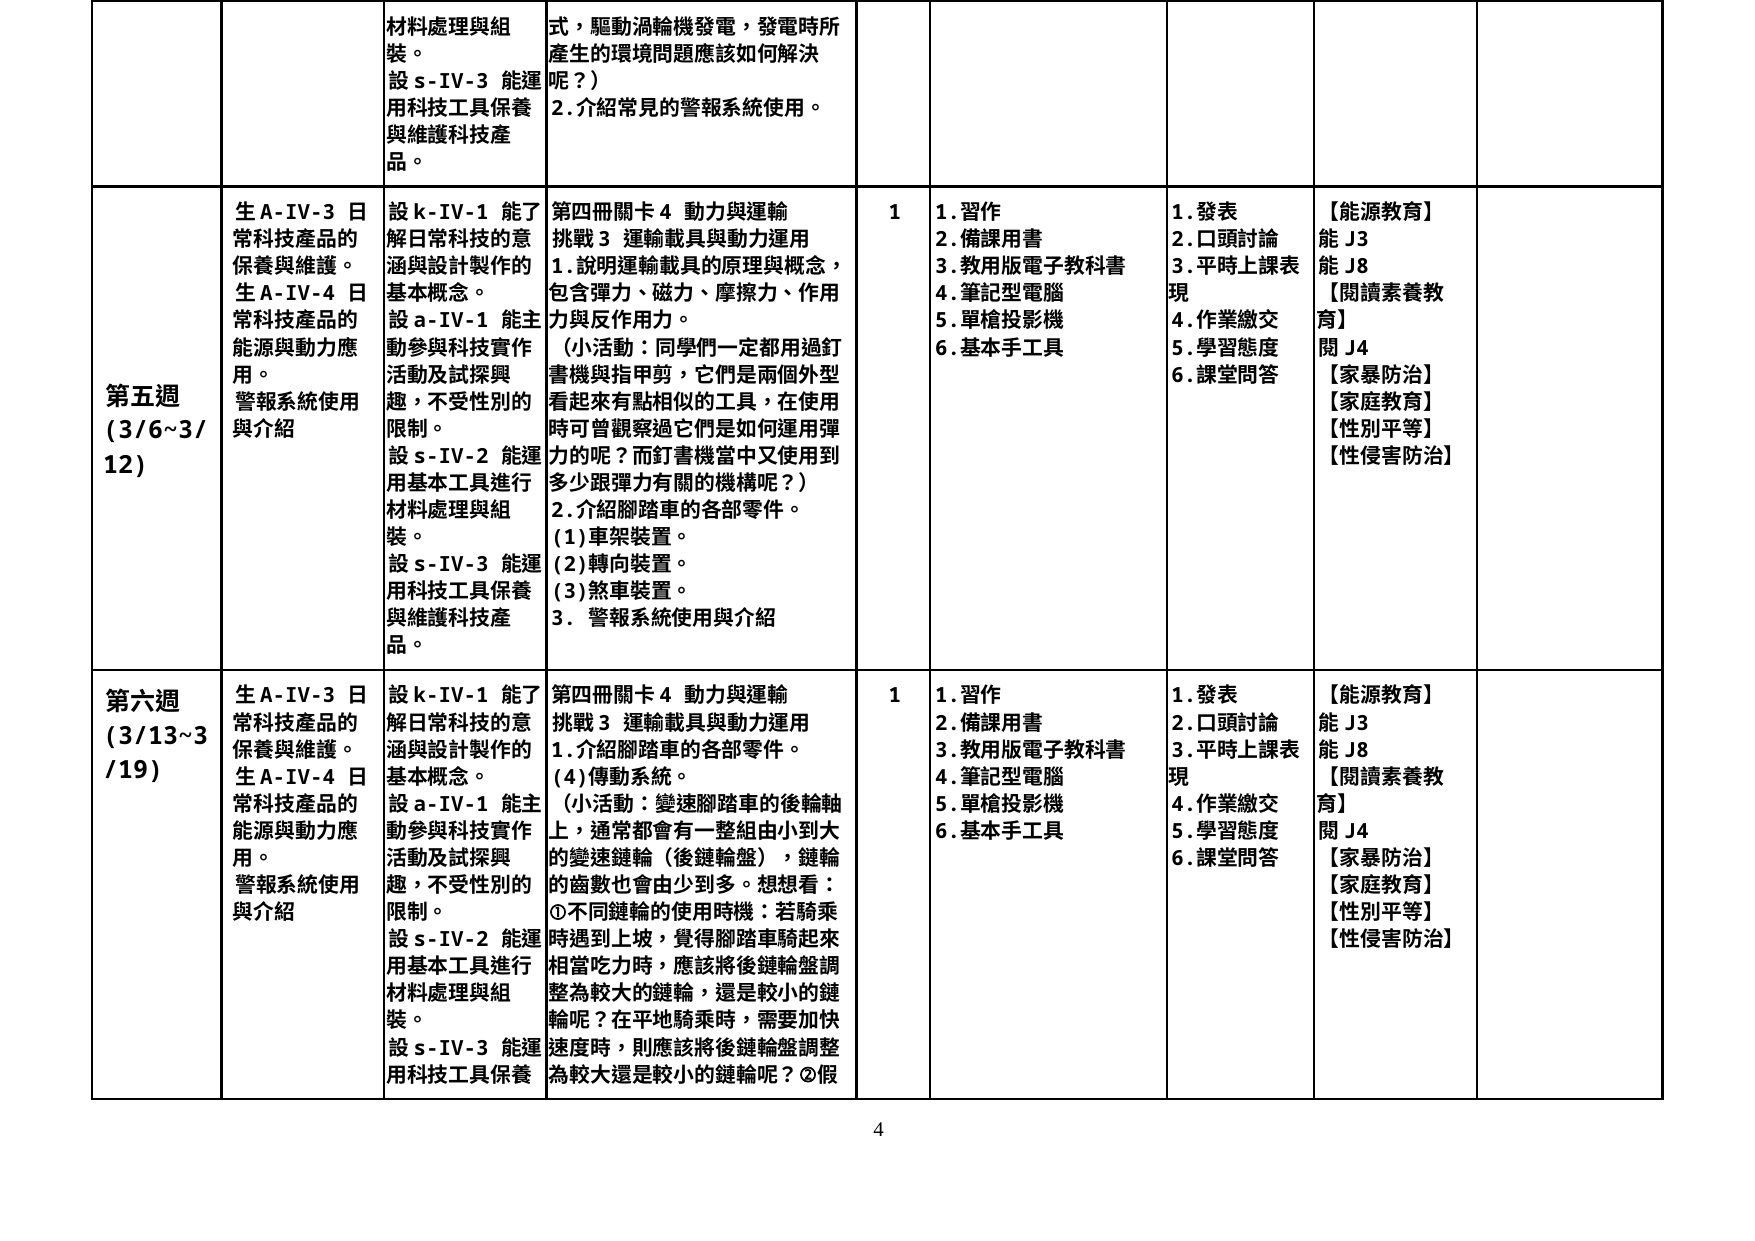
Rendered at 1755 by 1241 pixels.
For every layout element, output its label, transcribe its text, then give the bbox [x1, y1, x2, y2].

table_cell 式，驅動渦輪機發電，發電時所產生的環境問題應該如何解決呢？） 2.介紹常見的警報系統使用。 [548, 2, 855, 185]
table_cell 設k-IV-1 能了解日常科技的意涵與設計製作的基本概念。 設a-IV-1 能主動參與科技實作活動及試探興趣，不受性別的限制。 設s-IV-2 能運用基本工具進行材料處理與組裝。 設s-IV-3 能運用科技工具保養與維護科技產品。 [385, 188, 545, 669]
table_cell 1.習作 2.備課用書 3.教用版電子教科書 4.筆記型電腦 5.單槍投影機 6.基本手工具 [931, 188, 1166, 669]
table_cell [931, 2, 1166, 185]
table_cell 【能源教育】 能J3 能J8 【閱讀素養教育】 閱J4 【家暴防治】 【家庭教育】 【性別平等】 【性侵害防治】 [1315, 188, 1476, 669]
table_cell 生A-IV-3 日常科技產品的保養與維護。 生A-IV-4 日常科技產品的能源與動力應用。 警報系統使用與介紹 [223, 671, 383, 1098]
table_cell [858, 2, 929, 185]
table_cell 1.發表 2.口頭討論 3.平時上課表現 4.作業繳交 5.學習態度 6.課堂問答 [1168, 188, 1313, 669]
table_cell [1168, 2, 1313, 185]
table_cell 生A-IV-3 日常科技產品的保養與維護。 生A-IV-4 日常科技產品的能源與動力應用。 警報系統使用與介紹 [223, 188, 383, 669]
table_cell 1.發表 2.口頭討論 3.平時上課表現 4.作業繳交 5.學習態度 6.課堂問答 [1168, 671, 1313, 1098]
table_cell 1.習作 2.備課用書 3.教用版電子教科書 4.筆記型電腦 5.單槍投影機 6.基本手工具 [931, 671, 1166, 1098]
table_cell [1478, 2, 1661, 185]
table_cell 第五週(3/6~3/12) [93, 188, 220, 669]
table_cell 1 [858, 188, 929, 669]
table_cell 第六週(3/13~3/19) [93, 671, 220, 1098]
table_cell [1478, 188, 1661, 669]
table_cell 材料處理與組裝。 設s-IV-3 能運用科技工具保養與維護科技產品。 [385, 2, 545, 185]
table_cell [223, 2, 383, 185]
table_cell 【能源教育】 能J3 能J8 【閱讀素養教育】 閱J4 【家暴防治】 【家庭教育】 【性別平等】 【性侵害防治】 [1315, 671, 1476, 1098]
table_cell [1478, 671, 1661, 1098]
table_cell 第四冊關卡4 動力與運輸 挑戰3 運輸載具與動力運用 1.介紹腳踏車的各部零件。 (4)傳動系統。 （小活動：變速腳踏車的後輪軸上，通常都會有一整組由小到大的變速鏈輪（後鏈輪盤），鏈輪的齒數也會由少到多。想想看：不同鏈輪的使用時機：若騎乘時遇到上坡，覺得腳踏車騎起來相當吃力時，應該將後鏈輪盤調整為較大的鏈輪，還是較小的鏈輪呢？在平地騎乘時，需要加快速度時，則應該將後鏈輪盤調整為較大還是較小的鏈輪呢？假 [548, 671, 855, 1098]
table_cell [1315, 2, 1476, 185]
table_cell 第四冊關卡4 動力與運輸 挑戰3 運輸載具與動力運用 1.說明運輸載具的原理與概念，包含彈力、磁力、摩擦力、作用力與反作用力。 （小活動：同學們一定都用過釘書機與指甲剪，它們是兩個外型看起來有點相似的工具，在使用時可曾觀察過它們是如何運用彈力的呢？而釘書機當中又使用到多少跟彈力有關的機構呢？） 2.介紹腳踏車的各部零件。 (1)車架裝置。 (2)轉向裝置。 (3)煞車裝置。 3. 警報系統使用與介紹 [548, 188, 855, 669]
table_cell 1 [858, 671, 929, 1098]
table_cell 設k-IV-1 能了解日常科技的意涵與設計製作的基本概念。 設a-IV-1 能主動參與科技實作活動及試探興趣，不受性別的限制。 設s-IV-2 能運用基本工具進行材料處理與組裝。 設s-IV-3 能運用科技工具保養 [385, 671, 545, 1098]
table_cell [93, 2, 220, 185]
